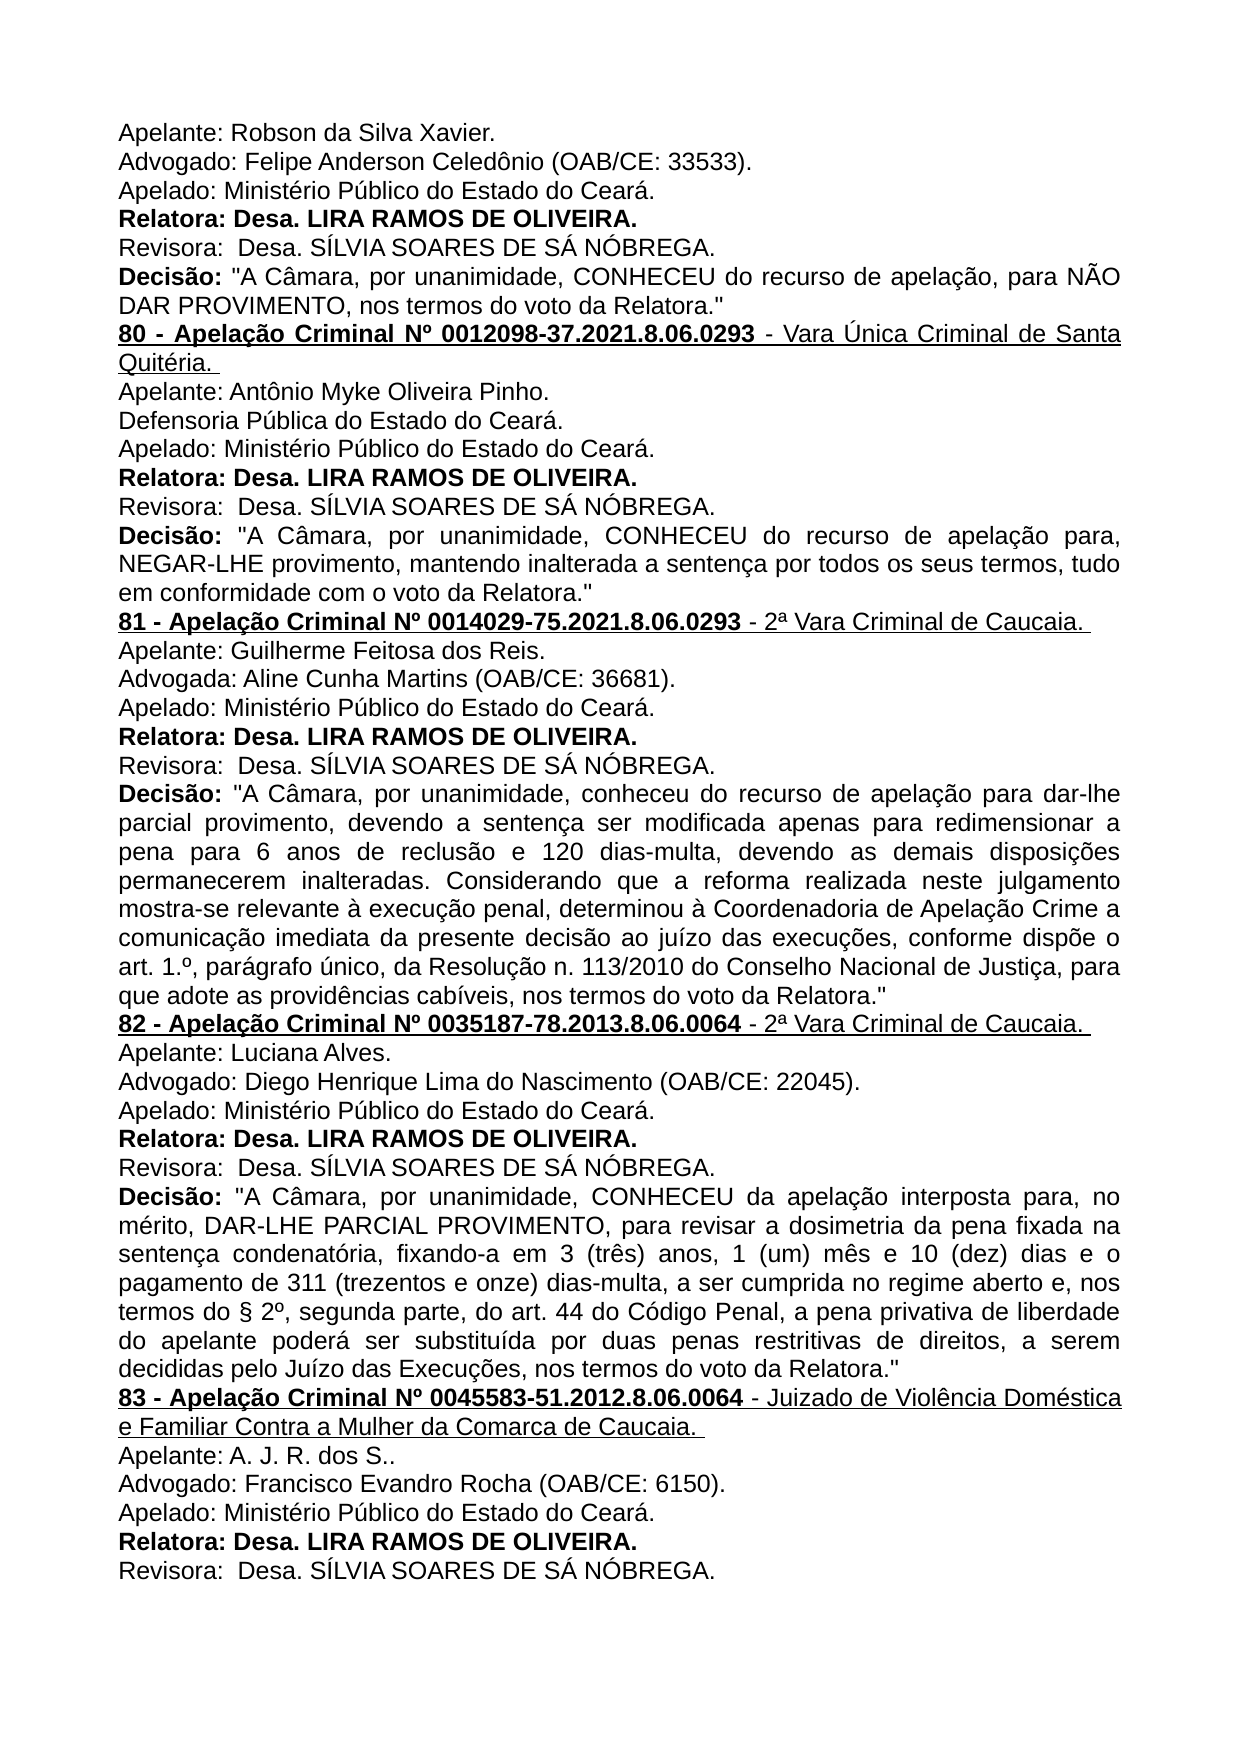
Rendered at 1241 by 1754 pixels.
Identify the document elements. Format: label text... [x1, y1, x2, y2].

text Revisora: Desa. SÍLVIA SOARES DE SÁ NÓBREGA. [118, 492, 1122, 521]
text Advogado: Felipe Anderson Celedônio (OAB/CE: 33533). [118, 147, 1122, 176]
text Revisora: Desa. SÍLVIA SOARES DE SÁ NÓBREGA. [118, 1153, 1122, 1182]
text Relatora: Desa. LIRA RAMOS DE OLIVEIRA. [118, 463, 1122, 492]
text Apelante: Antônio Myke Oliveira Pinho. [118, 377, 1122, 406]
text Relatora: Desa. LIRA RAMOS DE OLIVEIRA. [118, 1527, 1122, 1556]
text Revisora: Desa. SÍLVIA SOARES DE SÁ NÓBREGA. [118, 1556, 1122, 1584]
text Apelado: Ministério Público do Estado do Ceará. [118, 1498, 1122, 1527]
text Advogado: Diego Henrique Lima do Nascimento (OAB/CE: 22045). [118, 1067, 1122, 1096]
text Revisora: Desa. SÍLVIA SOARES DE SÁ NÓBREGA. [118, 751, 1122, 779]
text Apelante: Luciana Alves. [118, 1038, 1122, 1067]
text Decisão: "A Câmara, por unanimidade, conheceu do recurso de apelação para dar-lhe parcial provimento, devendo a sentença ser modificada apenas para redimensionar a pena para 6 anos de reclusão e 120 dias-multa, devendo as demais disposições permanecerem inalteradas. Considerando que a reforma realizada neste julgamento mostra-se relevante à execução penal, determinou à Coordenadoria de Apelação Crime a comunicação imediata da presente decisão ao juízo das execuções, conforme dispõe o art. 1.º, parágrafo único, da Resolução n. 113/2010 do Conselho Nacional de Justiça, para que adote as providências cabíveis, nos termos do voto da Relatora." [118, 779, 1122, 1009]
text Apelante: Robson da Silva Xavier. [118, 118, 1122, 147]
text Relatora: Desa. LIRA RAMOS DE OLIVEIRA. [118, 204, 1122, 233]
text Revisora: Desa. SÍLVIA SOARES DE SÁ NÓBREGA. [118, 233, 1122, 262]
text 83 - Apelação Criminal Nº 0045583-51.2012.8.06.0064 - Juizado de Violência Doméstica [118, 1383, 1122, 1408]
text 82 - Apelação Criminal Nº 0035187-78.2013.8.06.0064 - 2ª Vara Criminal de Caucaia. [118, 1009, 1122, 1038]
text Apelante: A. J. R. dos S.. [118, 1441, 1122, 1469]
text Relatora: Desa. LIRA RAMOS DE OLIVEIRA. [118, 1124, 1122, 1153]
text Apelado: Ministério Público do Estado do Ceará. [118, 693, 1122, 722]
text Advogada: Aline Cunha Martins (OAB/CE: 36681). [118, 664, 1122, 693]
text Relatora: Desa. LIRA RAMOS DE OLIVEIRA. [118, 722, 1122, 751]
text Apelado: Ministério Público do Estado do Ceará. [118, 434, 1122, 463]
text e Familiar Contra a Mulher da Comarca de Caucaia. [118, 1409, 1122, 1441]
text Decisão: "A Câmara, por unanimidade, CONHECEU da apelação interposta para, no mérito, DAR-LHE PARCIAL PROVIMENTO, para revisar a dosimetria da pena fixada na sentença condenatória, fixando-a em 3 (três) anos, 1 (um) mês e 10 (dez) dias e o pagamento de 311 (trezentos e onze) dias-multa, a ser cumprida no regime aberto e, nos termos do § 2º, segunda parte, do art. 44 do Código Penal, a pena privativa de liberdade do apelante poderá ser substituída por duas penas restritivas de direitos, a serem decididas pelo Juízo das Execuções, nos termos do voto da Relatora." [118, 1182, 1122, 1383]
text 81 - Apelação Criminal Nº 0014029-75.2021.8.06.0293 - 2ª Vara Criminal de Caucaia. [118, 607, 1122, 636]
text Decisão: "A Câmara, por unanimidade, CONHECEU do recurso de apelação para, NEGAR-LHE provimento, mantendo inalterada a sentença por todos os seus termos, tudo em conformidade com o voto da Relatora." [118, 521, 1122, 607]
text Apelado: Ministério Público do Estado do Ceará. [118, 1096, 1122, 1124]
text Defensoria Pública do Estado do Ceará. [118, 406, 1122, 434]
text Decisão: "A Câmara, por unanimidade, CONHECEU do recurso de apelação, para NÃO DAR PROVIMENTO, nos termos do voto da Relatora." [118, 262, 1122, 319]
text Advogado: Francisco Evandro Rocha (OAB/CE: 6150). [118, 1469, 1122, 1498]
text 80 - Apelação Criminal Nº 0012098-37.2021.8.06.0293 - Vara Única Criminal de Santa Quitéria. [118, 319, 1122, 377]
text Apelado: Ministério Público do Estado do Ceará. [118, 176, 1122, 204]
text Apelante: Guilherme Feitosa dos Reis. [118, 636, 1122, 664]
